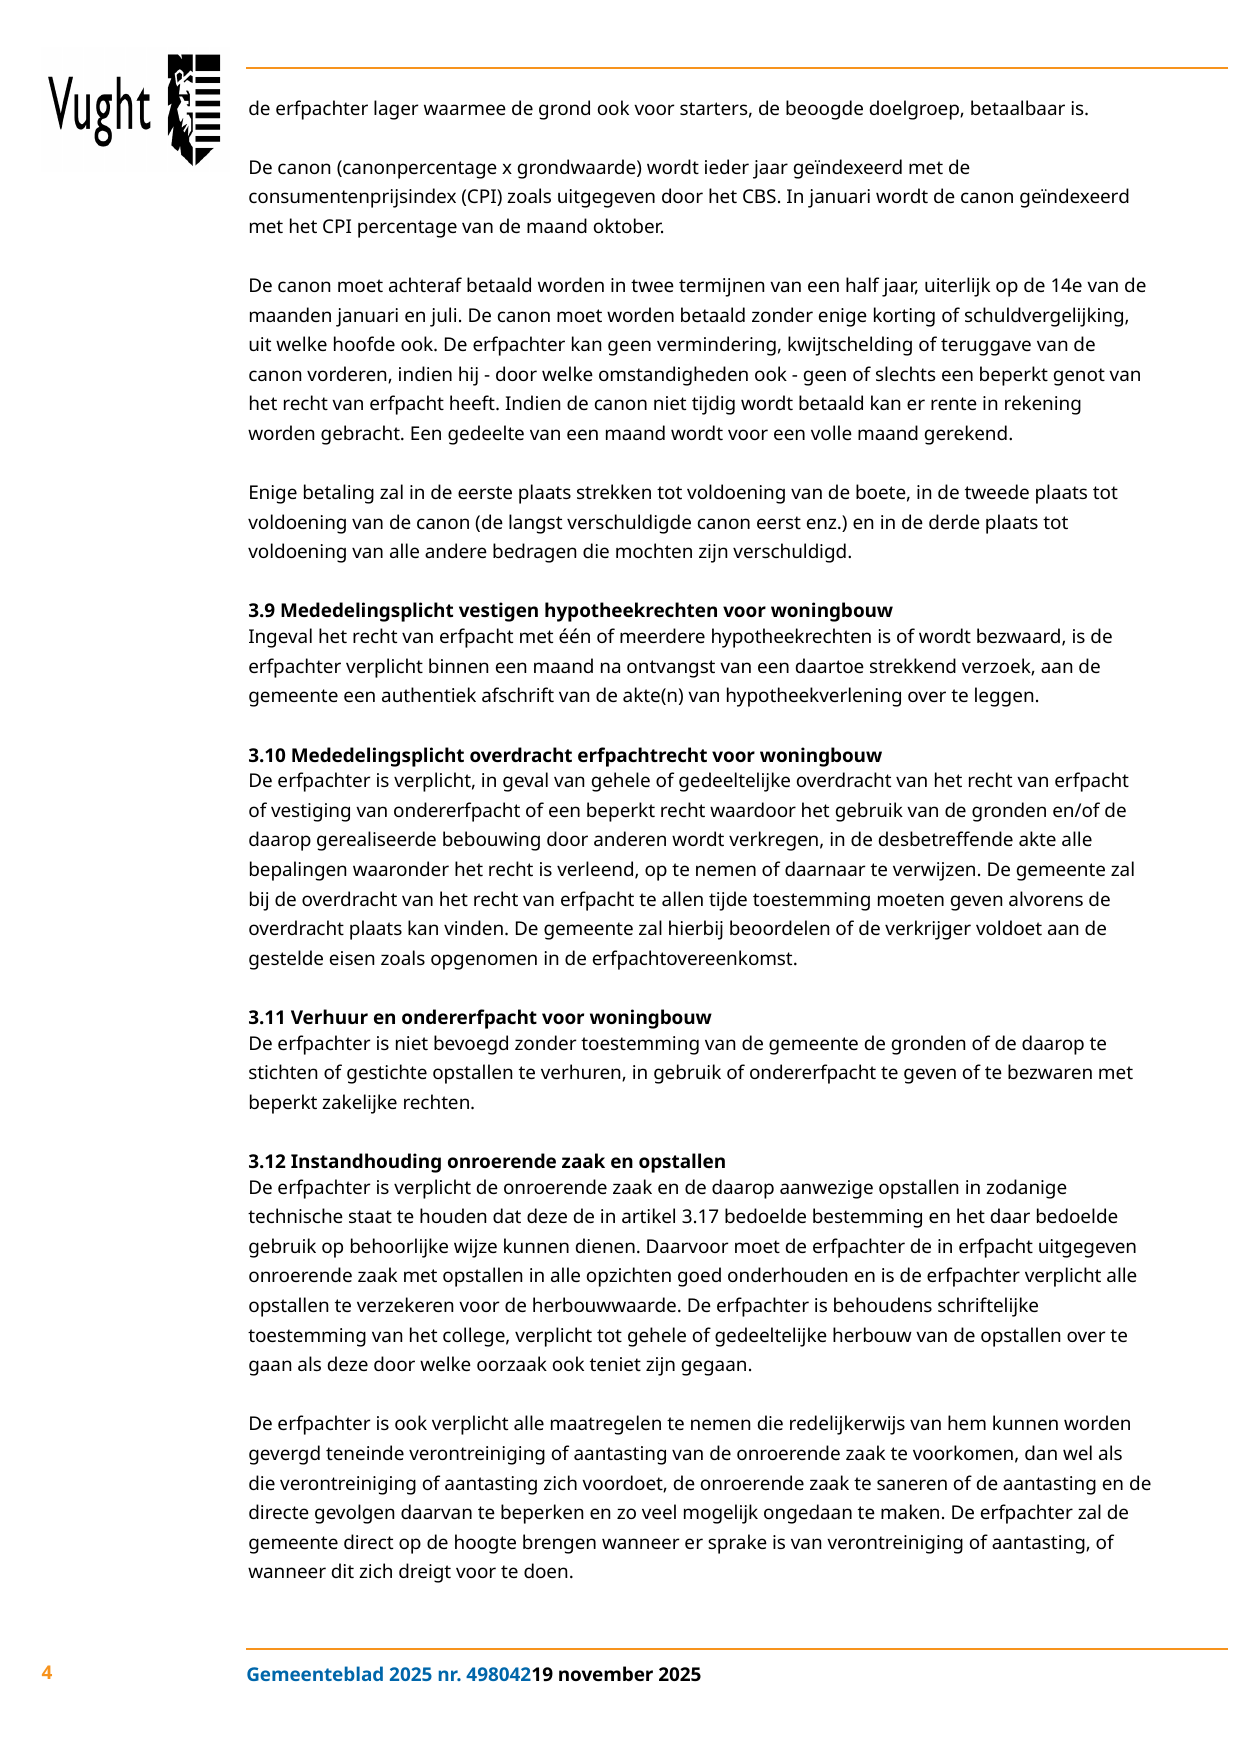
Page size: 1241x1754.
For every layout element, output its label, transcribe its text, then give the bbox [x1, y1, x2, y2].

picture [41, 47, 231, 172]
text 3.9 Mededelingsplicht vestigen hypotheekrechten voor woningbouw [248, 598, 1152, 623]
text Ingeval het recht van erfpacht met één of meerdere hypotheekrechten is of wordt bezwaard, is de erfpachter verplicht binnen een maand na ontvangst van een daartoe strekkend verzoek, aan de gemeente een authentiek afschrift van de akte(n) van hypotheekverlening over te leggen. [248, 623, 1152, 708]
text De erfpachter is ook verplicht alle maatregelen te nemen die redelijkerwijs van hem kunnen worden gevergd teneinde verontreiniging of aantasting van de onroerende zaak te voorkomen, dan wel als die verontreiniging of aantasting zich voordoet, de onroerende zaak te saneren of de aantasting en de directe gevolgen daarvan te beperken en zo veel mogelijk ongedaan te maken. De erfpachter zal de gemeente direct op de hoogte brengen wanneer er sprake is van verontreiniging of aantasting, of wanneer dit zich dreigt voor te doen. [248, 1411, 1152, 1584]
text De erfpachter is verplicht de onroerende zaak en de daarop aanwezige opstallen in zodanige technische staat te houden dat deze de in artikel 3.17 bedoelde bestemming en het daar bedoelde gebruik op behoorlijke wijze kunnen dienen. Daarvoor moet de erfpachter de in erfpacht uitgegeven onroerende zaak met opstallen in alle opzichten goed onderhouden en is de erfpachter verplicht alle opstallen te verzekeren voor de herbouwwaarde. De erfpachter is behoudens schriftelijke toestemming van het college, verplicht tot gehele of gedeeltelijke herbouw van de opstallen over te gaan als deze door welke oorzaak ook teniet zijn gegaan. [248, 1174, 1152, 1377]
text Enige betaling zal in de eerste plaats strekken tot voldoening van de boete, in de tweede plaats tot voldoening van de canon (de langst verschuldigde canon eerst enz.) en in de derde plaats tot voldoening van alle andere bedragen die mochten zijn verschuldigd. [248, 479, 1152, 564]
text 3.11 Verhuur en ondererfpacht voor woningbouw [248, 1004, 1152, 1030]
text 3.10 Mededelingsplicht overdracht erfpachtrecht voor woningbouw [248, 742, 1152, 767]
text De canon moet achteraf betaald worden in twee termijnen van een half jaar, uiterlijk op de 14e van de maanden januari en juli. De canon moet worden betaald zonder enige korting of schuldvergelijking, uit welke hoofde ook. De erfpachter kan geen vermindering, kwijtschelding of teruggave van de canon vorderen, indien hij - door welke omstandigheden ook - geen of slechts een beperkt genot van het recht van erfpacht heeft. Indien de canon niet tijdig wordt betaald kan er rente in rekening worden gebracht. Een gedeelte van een maand wordt voor een volle maand gerekend. [248, 272, 1152, 446]
text De erfpachter is verplicht, in geval van gehele of gedeeltelijke overdracht van het recht van erfpacht of vestiging van ondererfpacht of een beperkt recht waardoor het gebruik van de gronden en/of de daarop gerealiseerde bebouwing door anderen wordt verkregen, in de desbetreffende akte alle bepalingen waaronder het recht is verleend, op te nemen of daarnaar te verwijzen. De gemeente zal bij de overdracht van het recht van erfpacht te allen tijde toestemming moeten geven alvorens de overdracht plaats kan vinden. De gemeente zal hierbij beoordelen of de verkrijger voldoet aan de gestelde eisen zoals opgenomen in de erfpachtovereenkomst. [248, 767, 1152, 971]
text De canon (canonpercentage x grondwaarde) wordt ieder jaar geïndexeerd met de consumentenprijsindex (CPI) zoals uitgegeven door het CBS. In januari wordt de canon geïndexeerd met het CPI percentage van de maand oktober. [248, 154, 1152, 239]
text De erfpachter is niet bevoegd zonder toestemming van de gemeente de gronden of de daarop te stichten of gestichte opstallen te verhuren, in gebruik of ondererfpacht te geven of te bezwaren met beperkt zakelijke rechten. [248, 1030, 1152, 1115]
text de erfpachter lager waarmee de grond ook voor starters, de beoogde doelgroep, betaalbaar is. [248, 95, 1152, 121]
text 3.12 Instandhouding onroerende zaak en opstallen [248, 1148, 1152, 1174]
